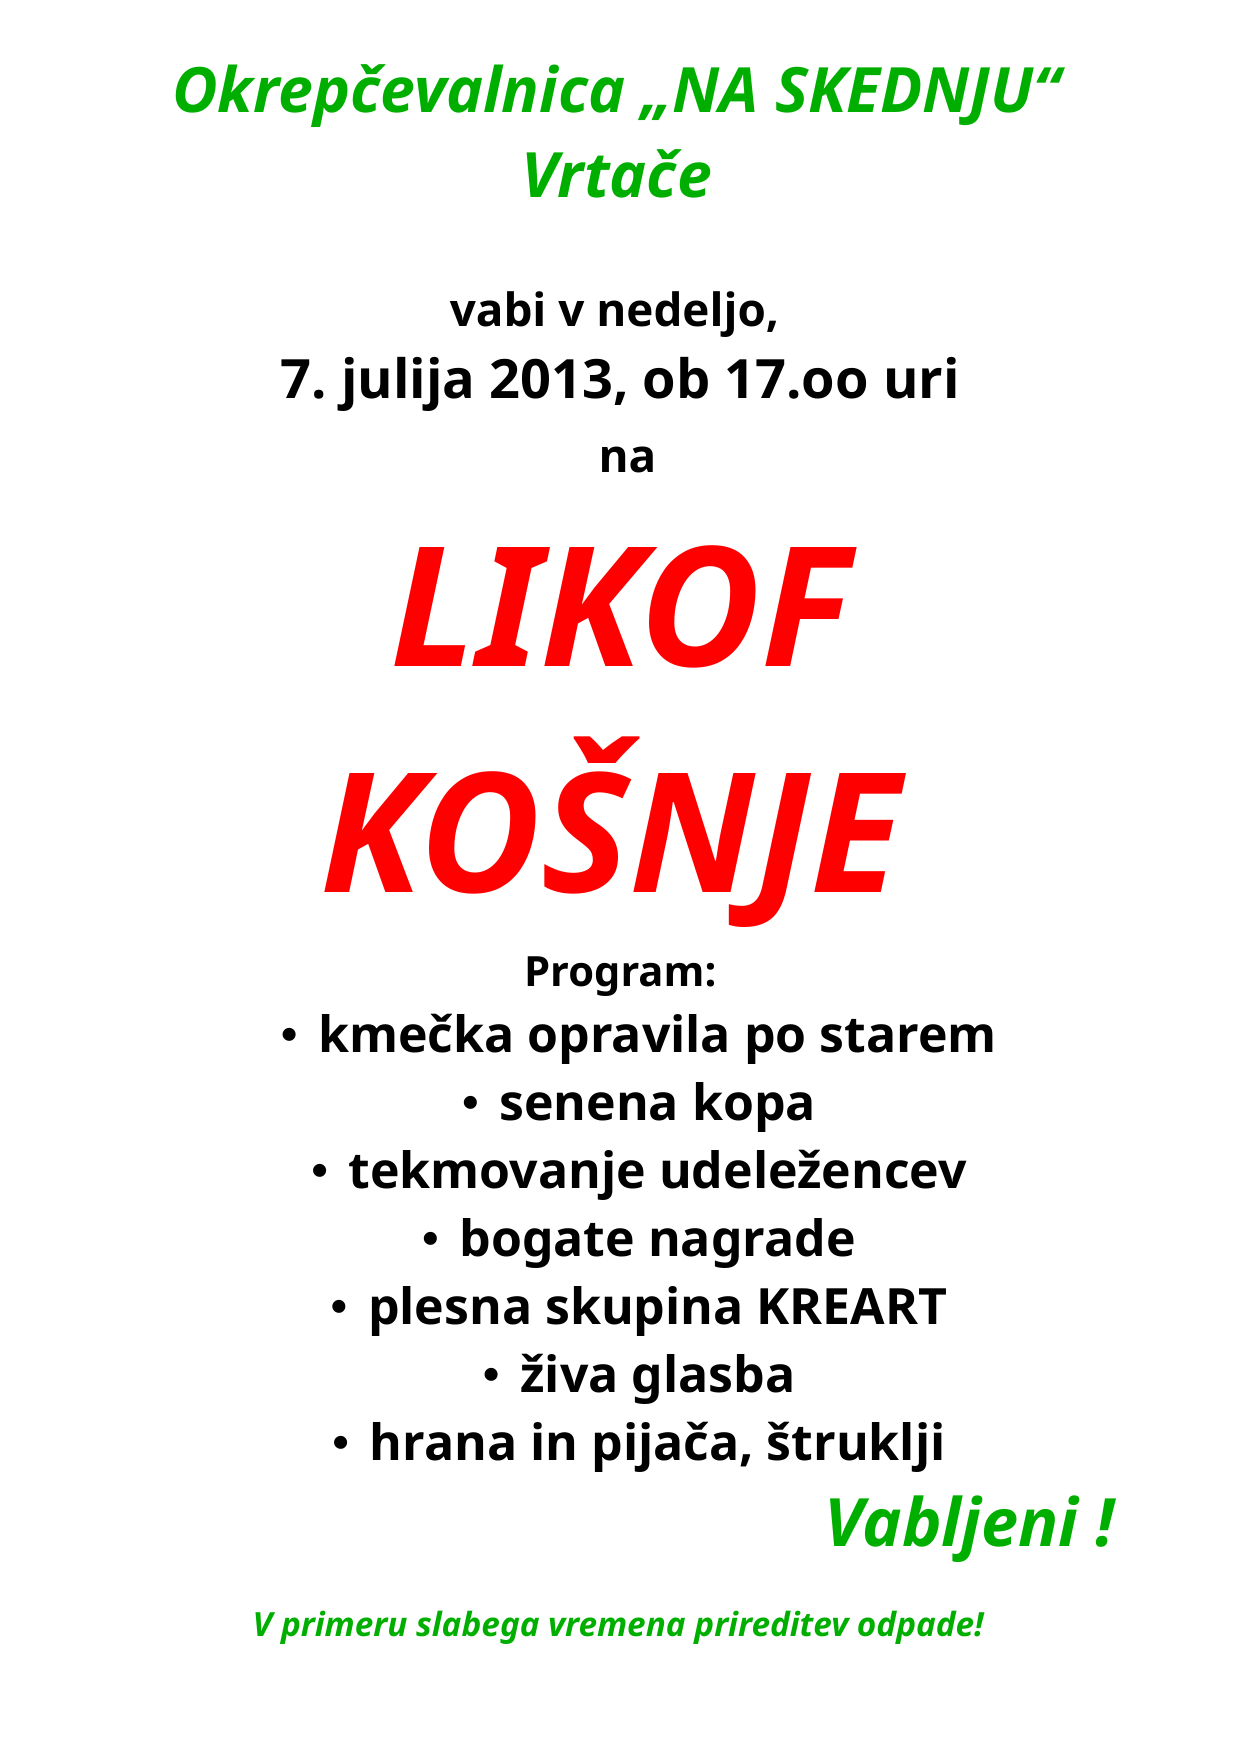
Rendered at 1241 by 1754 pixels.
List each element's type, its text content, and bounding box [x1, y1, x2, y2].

text na [118, 414, 1122, 488]
text 7. julija 2013, ob 17.oo uri [118, 340, 1122, 414]
list živa glasba [156, 1339, 1122, 1407]
list plesna skupina KREART [156, 1271, 1122, 1339]
list senena kopa [156, 1067, 1122, 1135]
list tekmovanje udeležencev [156, 1135, 1122, 1203]
text vabi v nedeljo, [118, 278, 1122, 340]
text Program: [118, 942, 1122, 998]
list kmečka opravila po starem [156, 998, 1122, 1067]
text LIKOF KOŠNJE [118, 488, 1122, 942]
list bogate nagrade [156, 1203, 1122, 1271]
text V primeru slabega vremena prireditev odpade! [118, 1600, 1122, 1646]
text Okrepčevalnica „NA SKEDNJU“ Vrtače [118, 45, 1122, 216]
text Vabljeni ! [118, 1475, 1122, 1566]
list hrana in pijača, štruklji [156, 1407, 1122, 1475]
